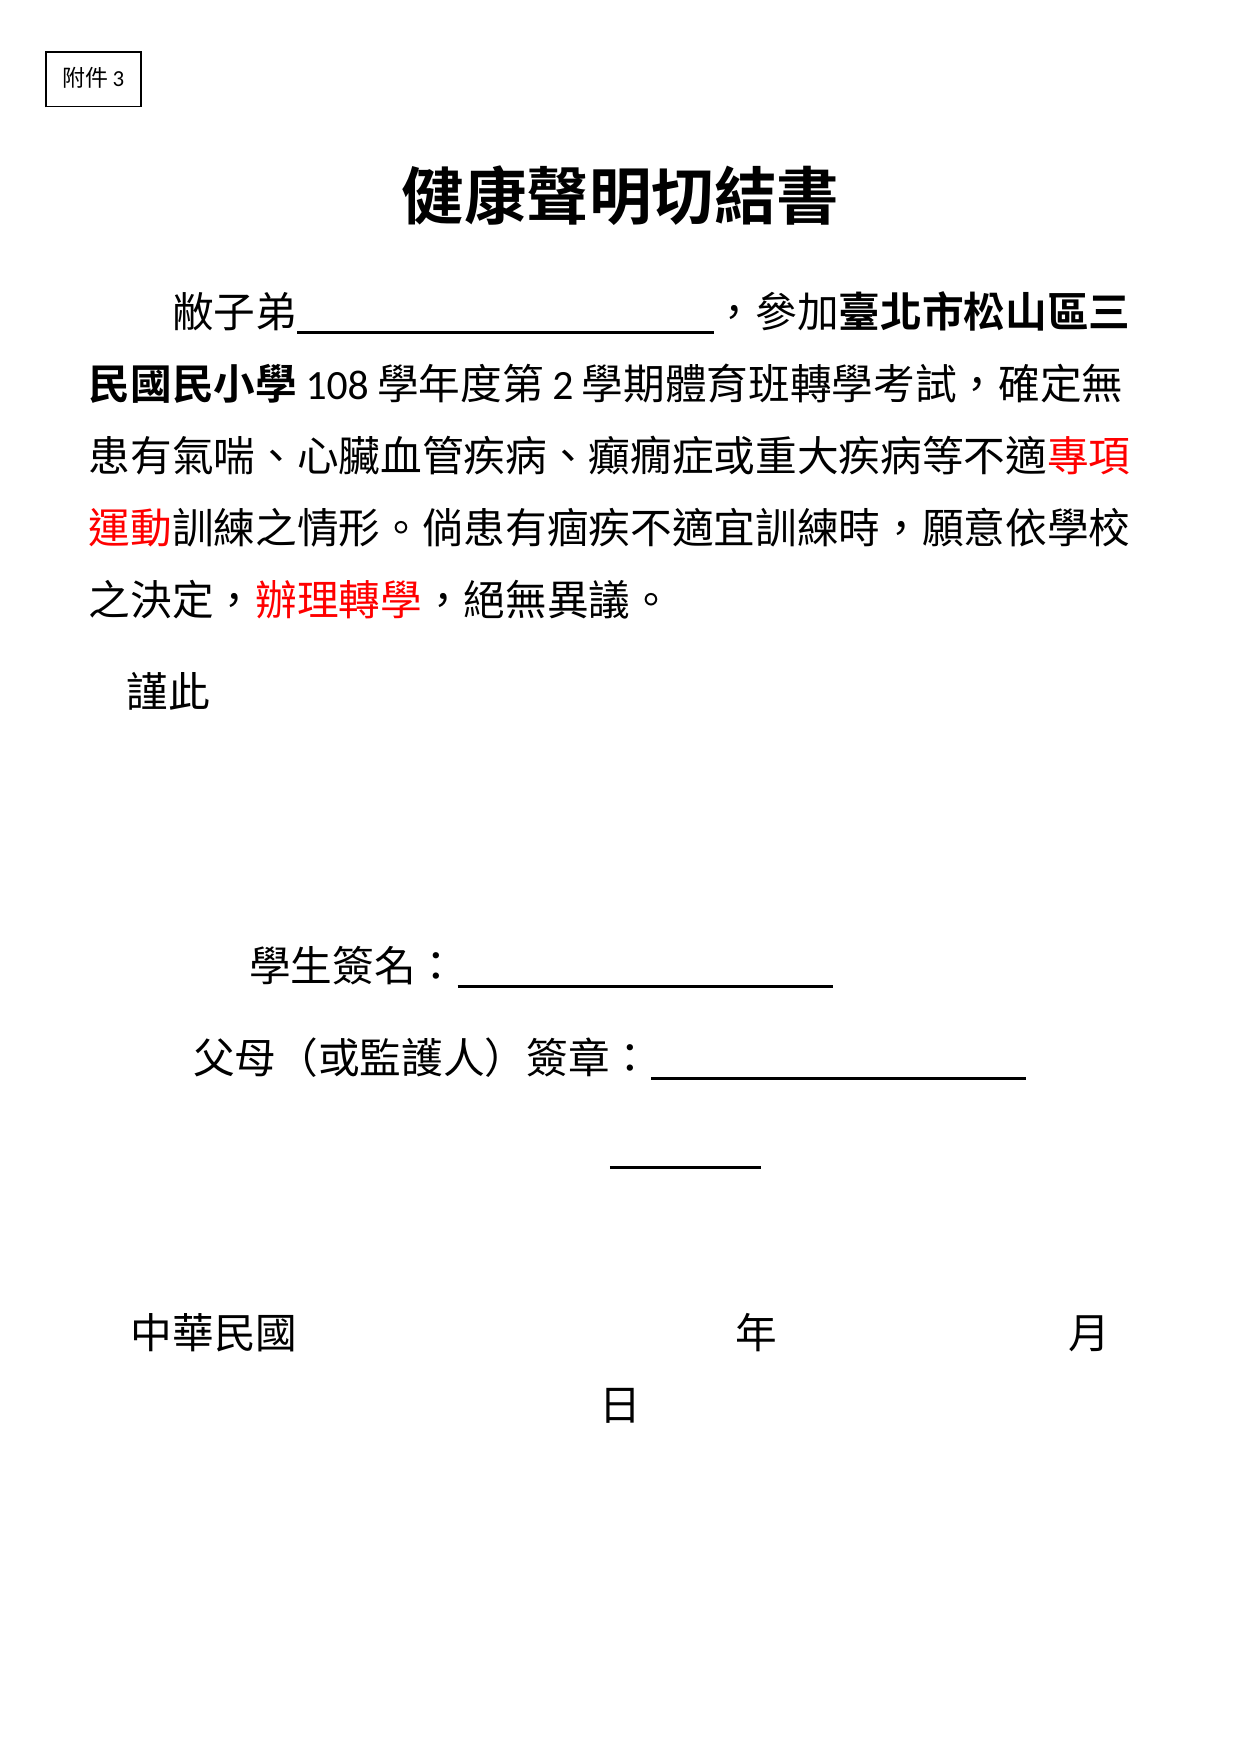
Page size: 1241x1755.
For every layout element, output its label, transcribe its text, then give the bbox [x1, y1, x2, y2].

text 附件3 [62, 60, 125, 93]
text [47, 53, 140, 106]
text 學生簽名： [89, 922, 1152, 984]
text 健康聲明切結書 [89, 119, 1152, 244]
text 謹此 [89, 648, 1152, 710]
text 敝子弟 ，參加臺北市松山區三民國民小學108學年度第2學期體育班轉學考試，確定無患有氣喘、心臟血管疾病、癲癇症或重大疾病等不適專項運動訓練之情形。倘患有痼疾不適宜訓練時，願意依學校之決定，辦理轉學，絕無異議。 [89, 268, 1152, 618]
text 中華民國 年 月 日 [89, 1288, 1152, 1423]
text 父母（或監護人）簽章： [89, 1014, 1152, 1077]
